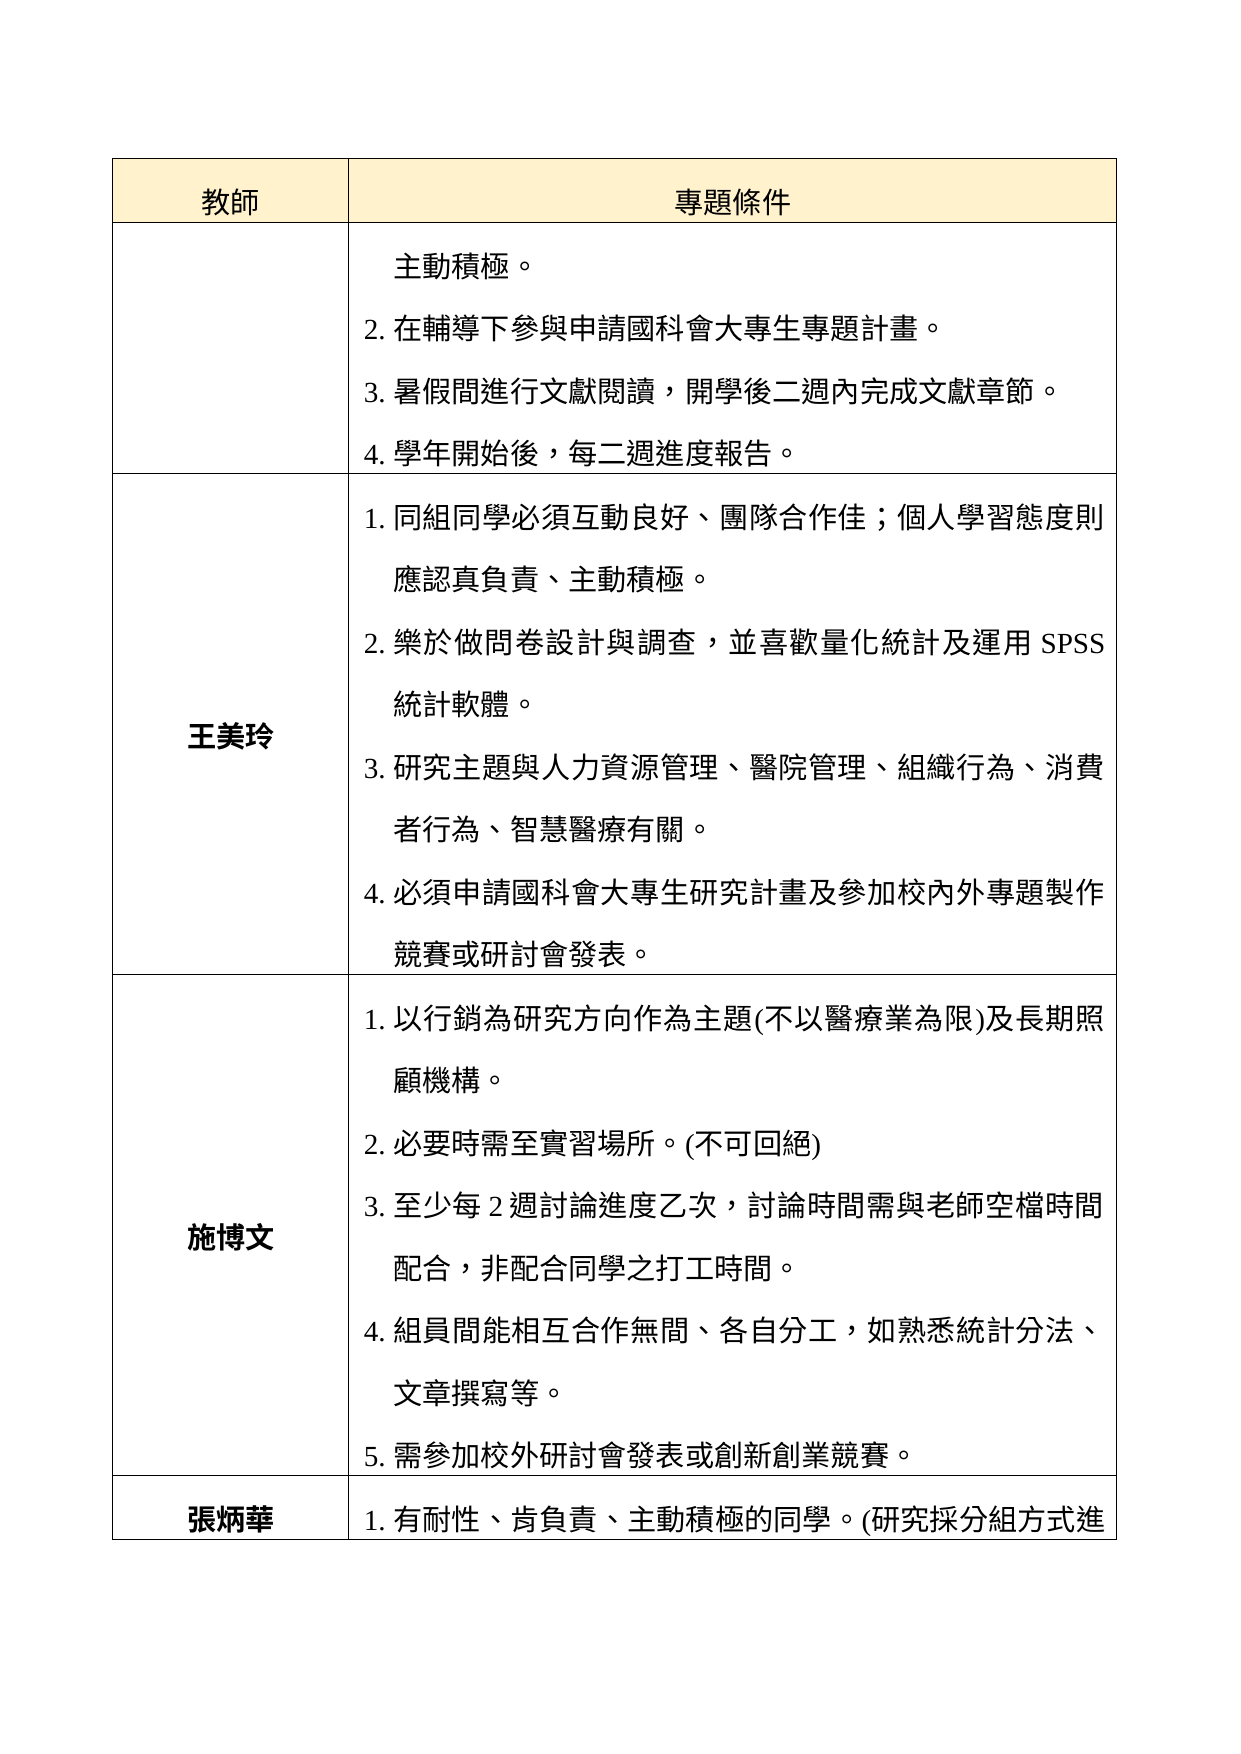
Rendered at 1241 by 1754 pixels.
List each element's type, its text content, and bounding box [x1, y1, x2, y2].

table_cell 同組同學必須互動良好、團隊合作佳；個人學習態度則應認真負責、主動積極。 樂於做問卷設計與調查，並喜歡量化統計及運用SPSS統計軟體。 研究主題與人力資源管理、醫院管理、組織行為、消費者行為、智慧醫療有關。 必須申請國科會大專生研究計畫及參加校內外專題製作競賽或研討會發表。 [349, 474, 1116, 974]
table_cell 張炳華 [113, 1476, 348, 1538]
table_cell [113, 223, 348, 473]
table_cell 施博文 [113, 975, 348, 1475]
table_header 教師 [113, 159, 348, 222]
table_cell 以行銷為研究方向作為主題(不以醫療業為限)及長期照顧機構。 必要時需至實習場所。(不可回絕) 至少每2週討論進度乙次，討論時間需與老師空檔時間配合，非配合同學之打工時間。 組員間能相互合作無間、各自分工，如熟悉統計分法、文章撰寫等。 需參加校外研討會發表或創新創業競賽。 [349, 975, 1116, 1475]
table_cell 王美玲 [113, 474, 348, 974]
table_cell 同組同學應確認互動良好、團隊合作佳，能同甘共苦、主動積極。 在輔導下參與申請國科會大專生專題計畫。 暑假間進行文獻閱讀，開學後二週內完成文獻章節。 學年開始後，每二週進度報告。 [349, 223, 1116, 473]
table_cell 有耐性、肯負責、主動積極的同學。(研究採分組方式進行) 專題方向如下： 數位行銷相關議題 睡眠，運動，憂鬱，壓力，飲食，學習，人因工程，輔具，福衹科技等健康管理相 關議題 產學合作相關之研究案 必須提國科會大專生專題計畫補助。 必須參加校內外專題製作競賽。 [349, 1476, 1116, 1538]
table_header 專題條件 [349, 159, 1116, 222]
